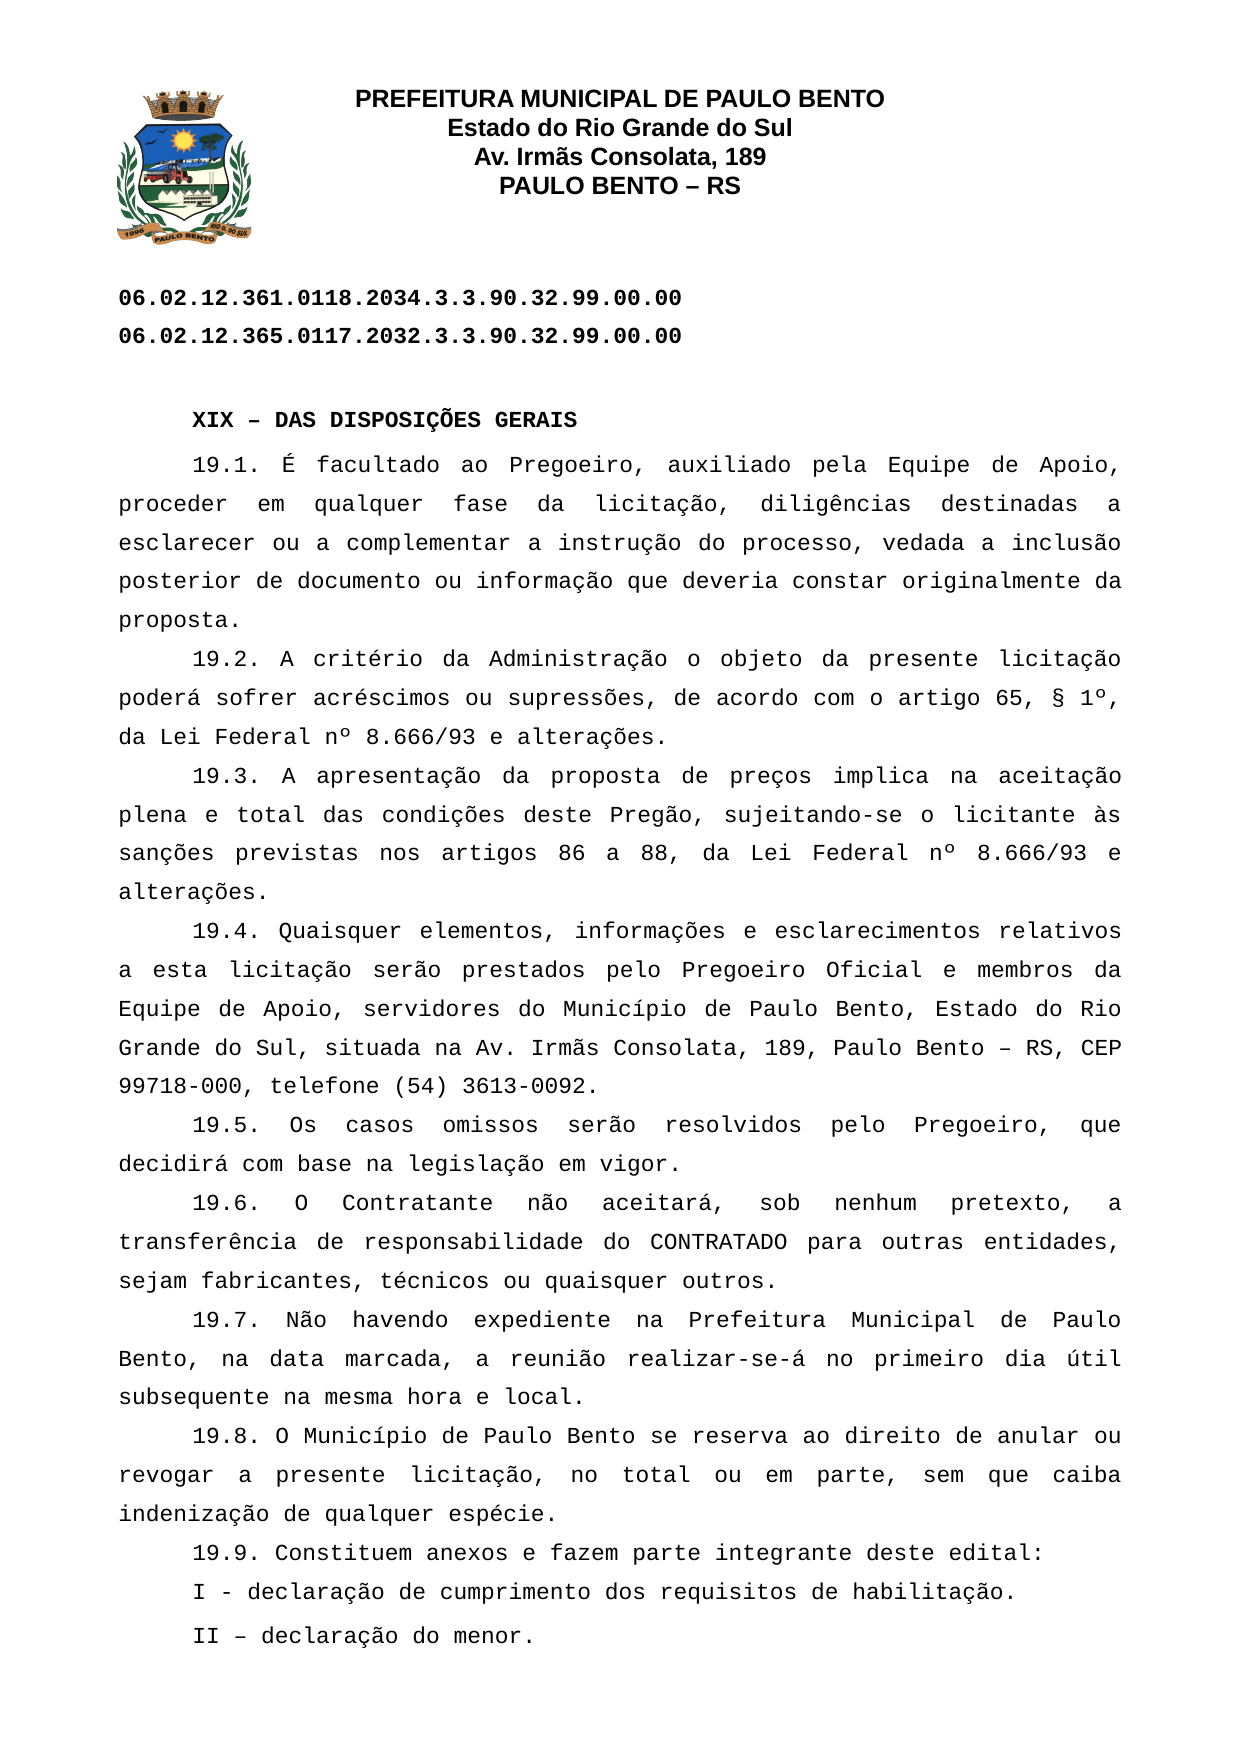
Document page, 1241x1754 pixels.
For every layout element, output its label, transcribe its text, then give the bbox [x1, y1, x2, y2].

text 06.02.12.361.0118.2034.3.3.90.32.99.00.00 06.02.12.365.0117.2032.3.3.90.32.99.00.00 [118, 286, 1122, 389]
text 19.8. O Município de Paulo Bento se reserva ao direito de anular ou revogar a presente licitação, no total ou em parte, sem que caiba indenização de qualquer espécie. [118, 1424, 1122, 1528]
text I - declaração de cumprimento dos requisitos de habilitação. [118, 1580, 1122, 1606]
text 19.7. Não havendo expediente na Prefeitura Municipal de Paulo Bento, na data marcada, a reunião realizar-se-á no primeiro dia útil subsequente na mesma hora e local. [118, 1308, 1122, 1412]
text XIX – DAS DISPOSIÇÕES GERAIS [118, 408, 1122, 434]
text 19.9. Constituem anexos e fazem parte integrante deste edital: [118, 1541, 1122, 1567]
text 19.4. Quaisquer elementos, informações e esclarecimentos relativos a esta licitação serão prestados pelo Pregoeiro Oficial e membros da Equipe de Apoio, servidores do Município de Paulo Bento, Estado do Rio Grande do Sul, situada na Av. Irmãs Consolata, 189, Paulo Bento – RS, CEP 99718-000, telefone (54) 3613-0092. [118, 919, 1122, 1101]
text 19.1. É facultado ao Pregoeiro, auxiliado pela Equipe de Apoio, proceder em qualquer fase da licitação, diligências destinadas a esclarecer ou a complementar a instrução do processo, vedada a inclusão posterior de documento ou informação que deveria constar originalmente da proposta. [118, 453, 1122, 634]
picture [116, 89, 252, 245]
text 19.3. A apresentação da proposta de preços implica na aceitação plena e total das condições deste Pregão, sujeitando-se o licitante às sanções previstas nos artigos 86 a 88, da Lei Federal nº 8.666/93 e alterações. [118, 764, 1122, 907]
text 19.6. O Contratante não aceitará, sob nenhum pretexto, a transferência de responsabilidade do CONTRATADO para outras entidades, sejam fabricantes, técnicos ou quaisquer outros. [118, 1191, 1122, 1295]
text II – declaração do menor. [118, 1625, 1122, 1651]
text 19.2. A critério da Administração o objeto da presente licitação poderá sofrer acréscimos ou supressões, de acordo com o artigo 65, § 1º, da Lei Federal nº 8.666/93 e alterações. [118, 647, 1122, 751]
text 19.5. Os casos omissos serão resolvidos pelo Pregoeiro, que decidirá com base na legislação em vigor. [118, 1114, 1122, 1178]
